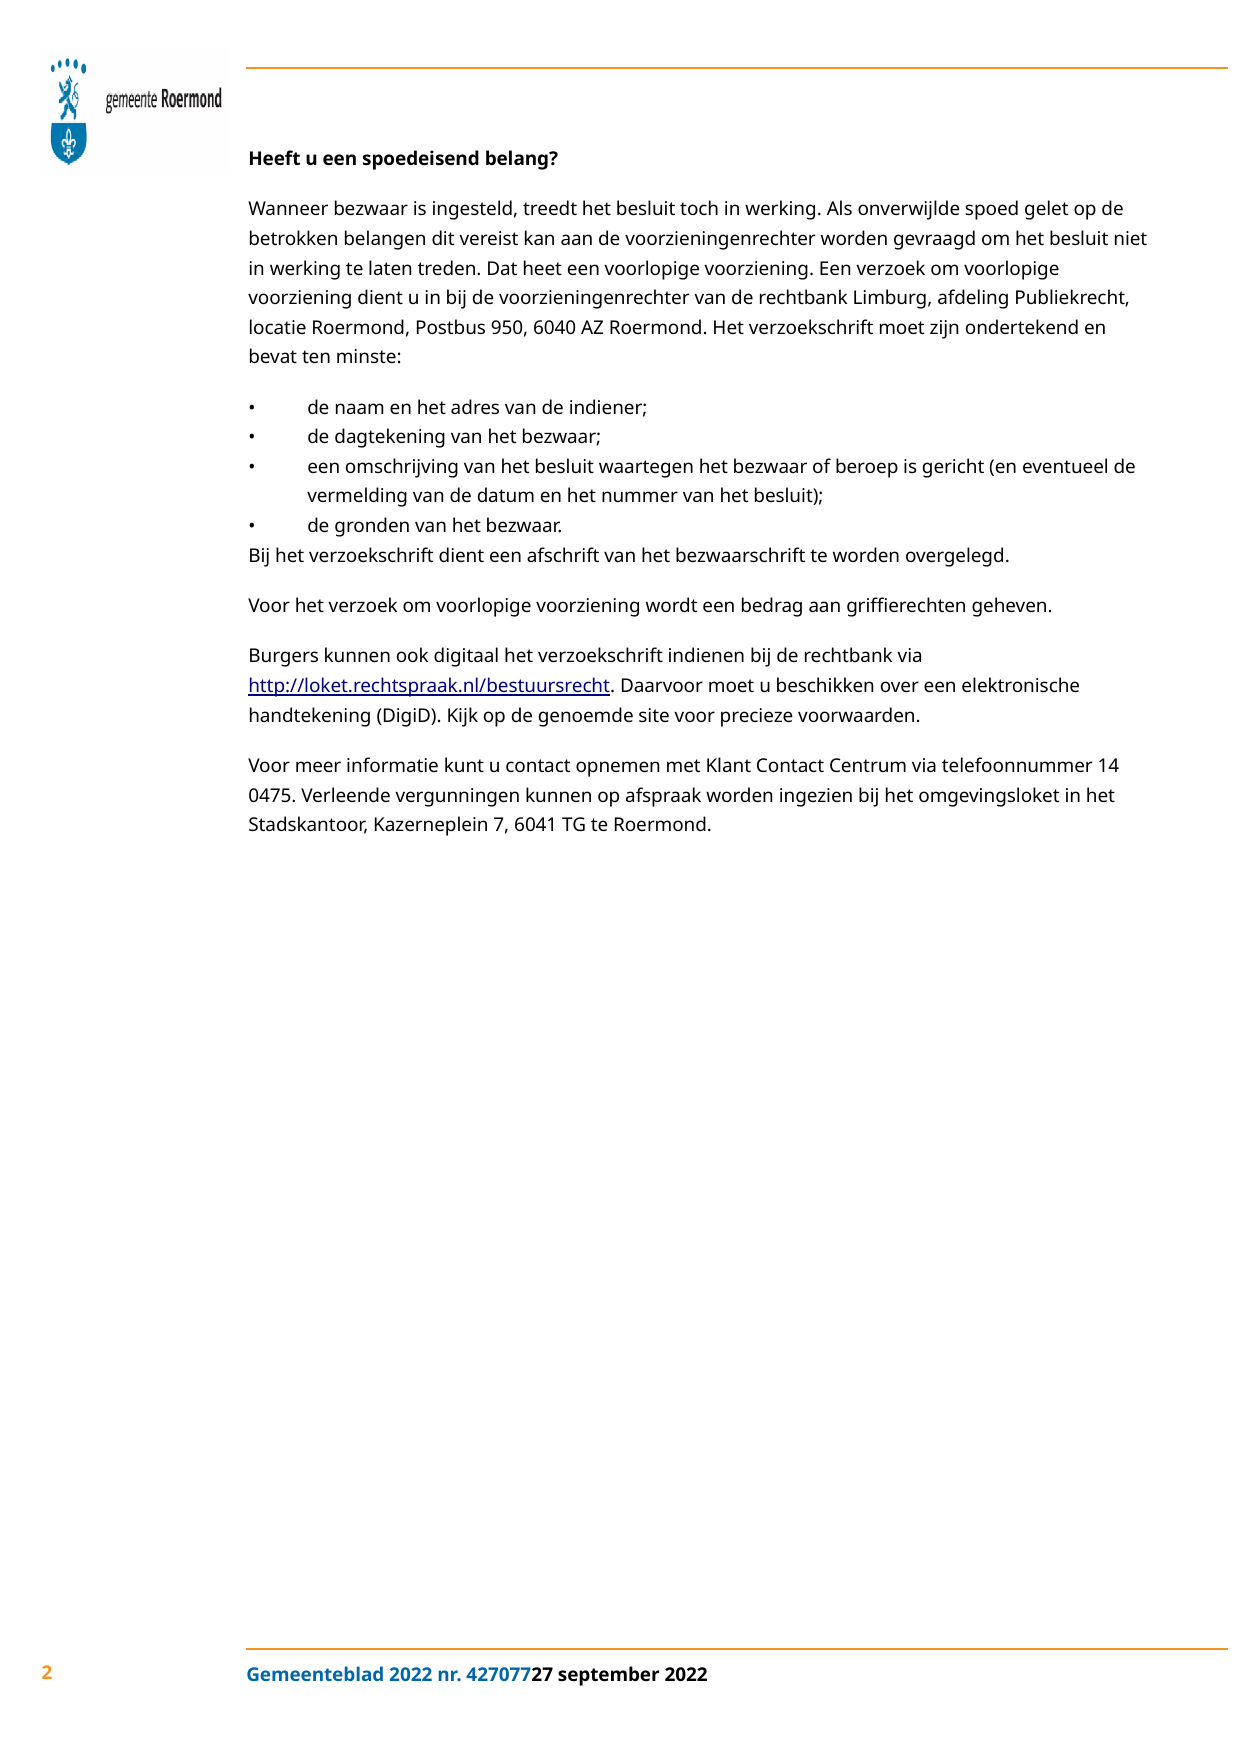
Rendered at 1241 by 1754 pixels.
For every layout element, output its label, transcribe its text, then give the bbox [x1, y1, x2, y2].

list de naam en het adres van de indiener; [248, 394, 1152, 420]
text Voor het verzoek om voorlopige voorziening wordt een bedrag aan griffierechten geheven. [248, 592, 1152, 618]
text Bij het verzoekschrift dient een afschrift van het bezwaarschrift te worden overgelegd. [248, 542, 1152, 568]
text Burgers kunnen ook digitaal het verzoekschrift indienen bij de rechtbank via http://loket.rechtspraak.nl/bestuursrecht. Daarvoor moet u beschikken over een elektronische handtekening (DigiD). Kijk op de genoemde site voor precieze voorwaarden. [248, 643, 1152, 728]
picture [41, 47, 231, 172]
list de dagtekening van het bezwaar; [248, 423, 1152, 449]
list een omschrijving van het besluit waartegen het bezwaar of beroep is gericht (en eventueel de vermelding van de datum en het nummer van het besluit); [248, 453, 1152, 508]
text Voor meer informatie kunt u contact opnemen met Klant Contact Centrum via telefoonnummer 14 0475. Verleende vergunningen kunnen op afspraak worden ingezien bij het omgevingsloket in het Stadskantoor, Kazerneplein 7, 6041 TG te Roermond. [248, 752, 1152, 837]
text Heeft u een spoedeisend belang? [248, 145, 1152, 171]
list de gronden van het bezwaar. [248, 512, 1152, 538]
text Wanneer bezwaar is ingesteld, treedt het besluit toch in werking. Als onverwijlde spoed gelet op de betrokken belangen dit vereist kan aan de voorzieningenrechter worden gevraagd om het besluit niet in werking te laten treden. Dat heet een voorlopige voorziening. Een verzoek om voorlopige voorziening dient u in bij de voorzieningenrechter van de rechtbank Limburg, afdeling Publiekrecht, locatie Roermond, Postbus 950, 6040 AZ Roermond. Het verzoekschrift moet zijn ondertekend en bevat ten minste: [248, 196, 1152, 369]
